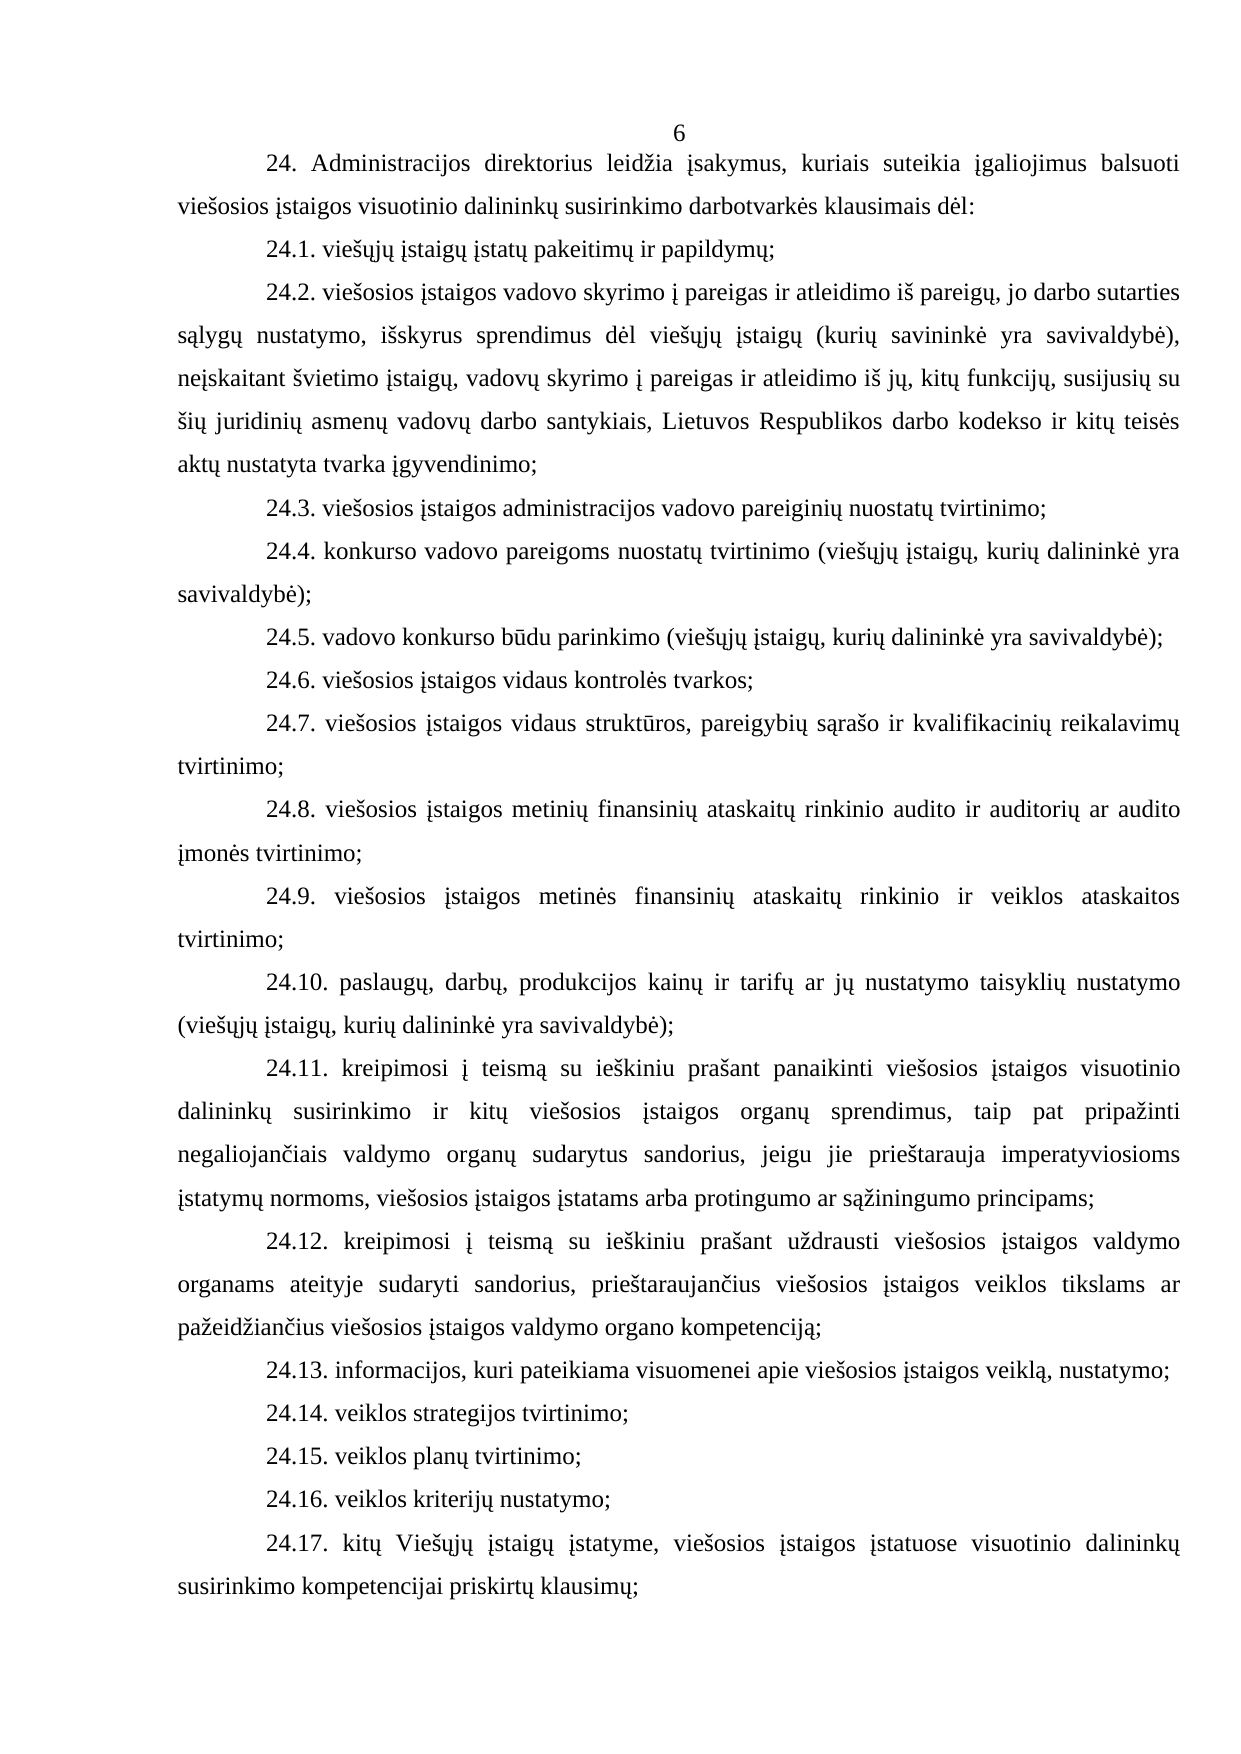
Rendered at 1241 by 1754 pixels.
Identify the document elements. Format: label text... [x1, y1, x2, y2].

text 24.3. viešosios įstaigos administracijos vadovo pareiginių nuostatų tvirtinimo; [177, 493, 1181, 521]
text 24.2. viešosios įstaigos vadovo skyrimo į pareigas ir atleidimo iš pareigų, jo darbo sutarties sąlygų nustatymo, išskyrus sprendimus dėl viešųjų įstaigų (kurių savininkė yra savivaldybė), neįskaitant švietimo įstaigų, vadovų skyrimo į pareigas ir atleidimo iš jų, kitų funkcijų, susijusių su šių juridinių asmenų vadovų darbo santykiais, Lietuvos Respublikos darbo kodekso ir kitų teisės aktų nustatyta tvarka įgyvendinimo; [177, 277, 1181, 478]
text 24.8. viešosios įstaigos metinių finansinių ataskaitų rinkinio audito ir auditorių ar audito įmonės tvirtinimo; [177, 794, 1181, 866]
text 24.13. informacijos, kuri pateikiama visuomenei apie viešosios įstaigos veiklą, nustatymo; [177, 1355, 1181, 1384]
text 24.4. konkurso vadovo pareigoms nuostatų tvirtinimo (viešųjų įstaigų, kurių dalininkė yra savivaldybė); [177, 536, 1181, 608]
text 24.11. kreipimosi į teismą su ieškiniu prašant panaikinti viešosios įstaigos visuotinio dalininkų susirinkimo ir kitų viešosios įstaigos organų sprendimus, taip pat pripažinti negaliojančiais valdymo organų sudarytus sandorius, jeigu jie prieštarauja imperatyviosioms įstatymų normoms, viešosios įstaigos įstatams arba protingumo ar sąžiningumo principams; [177, 1053, 1181, 1211]
text 24.17. kitų Viešųjų įstaigų įstatyme, viešosios įstaigos įstatuose visuotinio dalininkų susirinkimo kompetencijai priskirtų klausimų; [177, 1528, 1181, 1599]
text 24.1. viešųjų įstaigų įstatų pakeitimų ir papildymų; [177, 234, 1181, 263]
text 24.10. paslaugų, darbų, produkcijos kainų ir tarifų ar jų nustatymo taisyklių nustatymo (viešųjų įstaigų, kurių dalininkė yra savivaldybė); [177, 967, 1181, 1039]
text 24.12. kreipimosi į teismą su ieškiniu prašant uždrausti viešosios įstaigos valdymo organams ateityje sudaryti sandorius, prieštaraujančius viešosios įstaigos veiklos tikslams ar pažeidžiančius viešosios įstaigos valdymo organo kompetenciją; [177, 1226, 1181, 1341]
text 24.9. viešosios įstaigos metinės finansinių ataskaitų rinkinio ir veiklos ataskaitos tvirtinimo; [177, 881, 1181, 953]
text 24.5. vadovo konkurso būdu parinkimo (viešųjų įstaigų, kurių dalininkė yra savivaldybė); [177, 622, 1181, 651]
text 24.6. viešosios įstaigos vidaus kontrolės tvarkos; [177, 665, 1181, 694]
text 24.16. veiklos kriterijų nustatymo; [177, 1484, 1181, 1513]
text 24.7. viešosios įstaigos vidaus struktūros, pareigybių sąrašo ir kvalifikacinių reikalavimų tvirtinimo; [177, 708, 1181, 780]
text 24.14. veiklos strategijos tvirtinimo; [177, 1398, 1181, 1427]
text 24. Administracijos direktorius leidžia įsakymus, kuriais suteikia įgaliojimus balsuoti viešosios įstaigos visuotinio dalininkų susirinkimo darbotvarkės klausimais dėl: [177, 148, 1181, 219]
text 24.15. veiklos planų tvirtinimo; [177, 1441, 1181, 1470]
